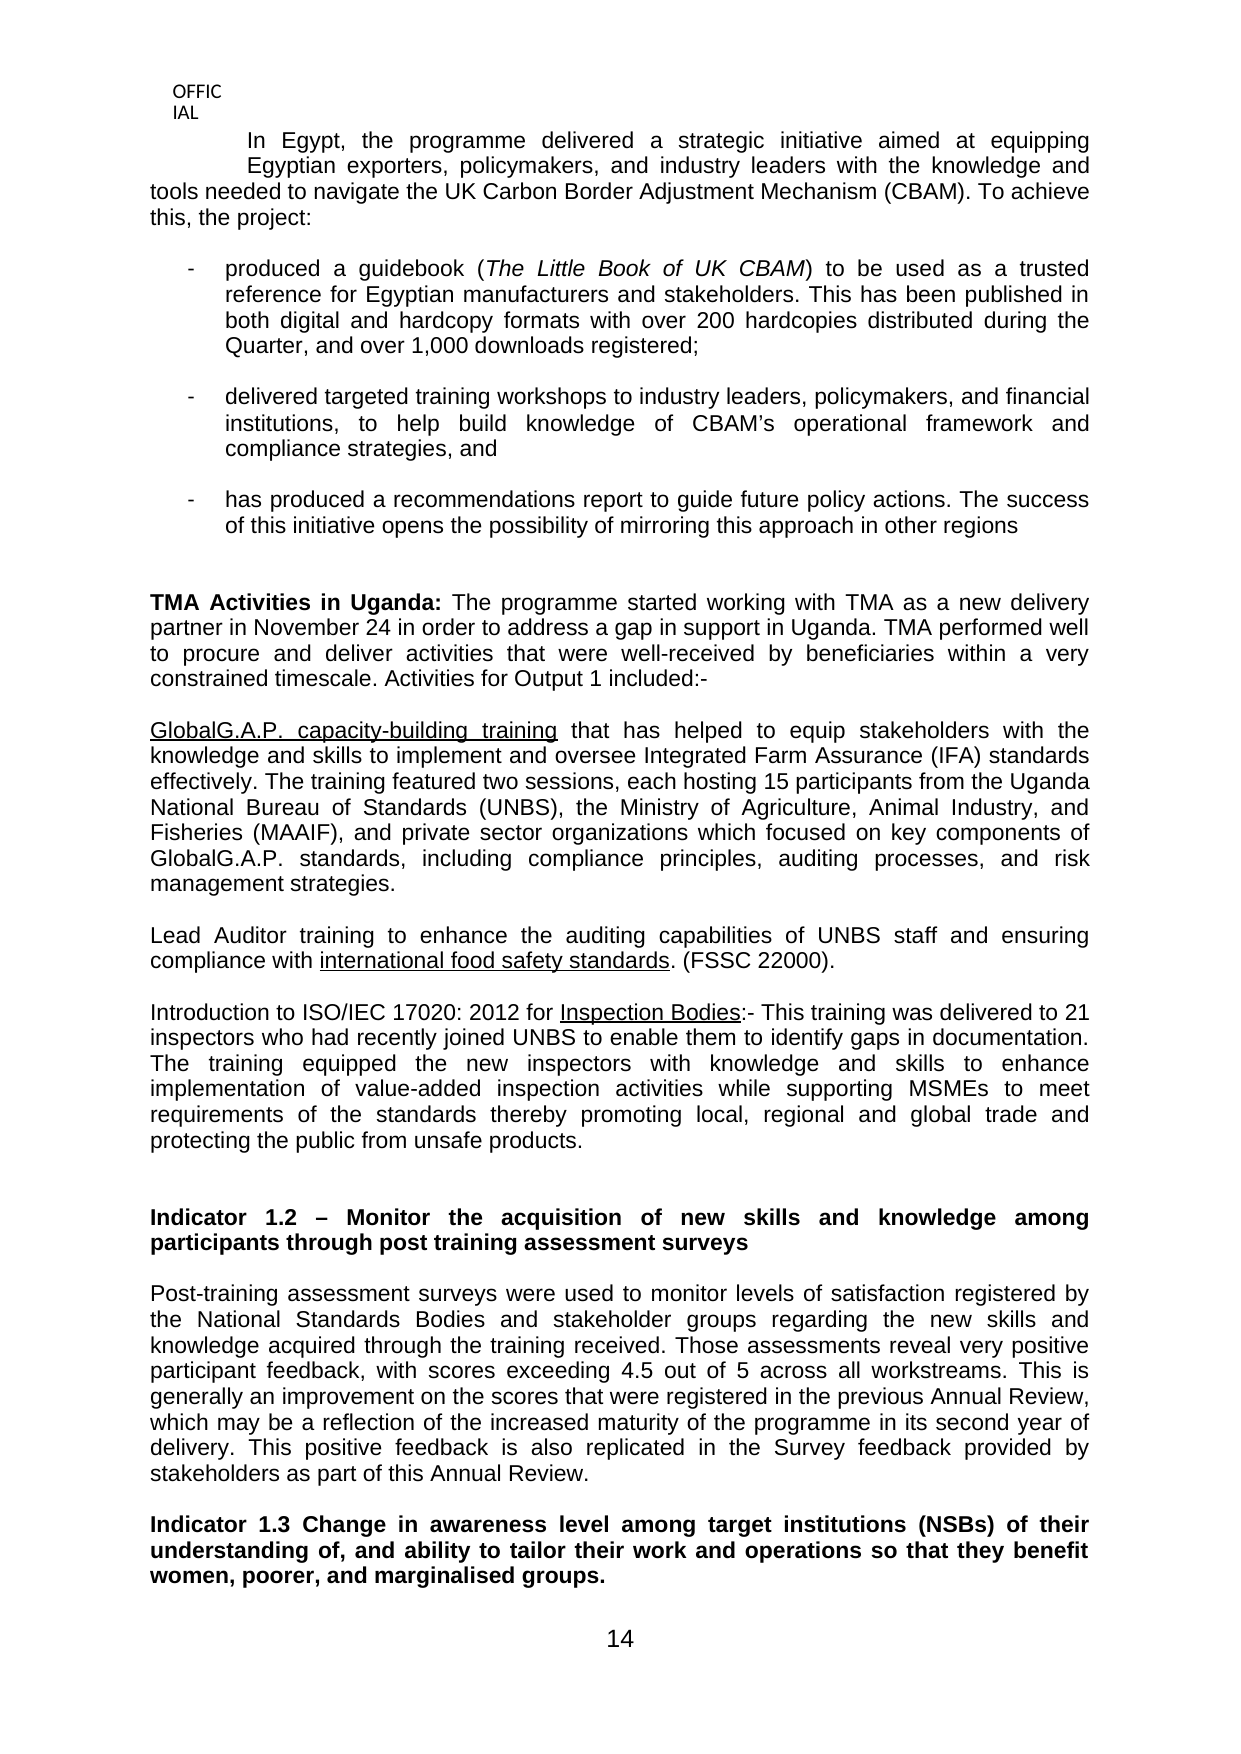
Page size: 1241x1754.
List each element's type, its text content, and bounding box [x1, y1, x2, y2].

text Introduction to ISO/IEC 17020: 2012 for Inspection Bodies:- This training was delivered to 21 inspectors who had recently joined UNBS to enable them to identify gaps in documentation. The training equipped the new inspectors with knowledge and skills to enhance implementation of value-added inspection activities while supporting MSMEs to meet requirements of the standards thereby promoting local, regional and global trade and protecting the public from unsafe products. [150, 999, 1090, 1153]
text Post-training assessment surveys were used to monitor levels of satisfaction registered by the National Standards Bodies and stakeholder groups regarding the new skills and knowledge acquired through the training received. Those assessments reveal very positive participant feedback, with scores exceeding 4.5 out of 5 across all workstreams. This is generally an improvement on the scores that were registered in the previous Annual Review, which may be a reflection of the increased maturity of the programme in its second year of delivery. This positive feedback is also replicated in the Survey feedback provided by stakeholders as part of this Annual Review. [150, 1281, 1090, 1486]
list produced a guidebook (The Little Book of UK CBAM) to be used as a trusted reference for Egyptian manufacturers and stakeholders. This has been published in both digital and hardcopy formats with over 200 hardcopies distributed during the Quarter, and over 1,000 downloads registered; [187, 255, 1090, 359]
text In Egypt, the programme delivered a strategic initiative aimed at equipping Egyptian exporters, policymakers, and industry leaders with the knowledge and tools needed to navigate the UK Carbon Border Adjustment Mechanism (CBAM). To achieve this, the project: [150, 127, 1090, 230]
list delivered targeted training workshops to industry leaders, policymakers, and financial institutions, to help build knowledge of CBAM’s operational framework and compliance strategies, and [187, 384, 1090, 461]
list has produced a recommendations report to guide future policy actions. The success of this initiative opens the possibility of mirroring this approach in other regions [187, 486, 1090, 538]
text Indicator 1.3 Change in awareness level among target institutions (NSBs) of their understanding of, and ability to tailor their work and operations so that they benefit women, poorer, and marginalised groups. [150, 1512, 1090, 1588]
text Lead Auditor training to enhance the auditing capabilities of UNBS staff and ensuring compliance with international food safety standards. (FSSC 22000). [150, 922, 1090, 973]
text GlobalG.A.P. capacity-building training that has helped to equip stakeholders with the knowledge and skills to implement and oversee Integrated Farm Assurance (IFA) standards effectively. The training featured two sessions, each hosting 15 participants from the Uganda National Bureau of Standards (UNBS), the Ministry of Agriculture, Animal Industry, and Fisheries (MAAIF), and private sector organizations which focused on key components of GlobalG.A.P. standards, including compliance principles, auditing processes, and risk management strategies. [150, 717, 1090, 897]
text Indicator 1.2 – Monitor the acquisition of new skills and knowledge among participants through post training assessment surveys [150, 1204, 1090, 1255]
text TMA Activities in Uganda: The programme started working with TMA as a new delivery partner in November 24 in order to address a gap in support in Uganda. TMA performed well to procure and deliver activities that were well-received by beneficiaries within a very constrained timescale. Activities for Output 1 included:- [150, 589, 1090, 692]
